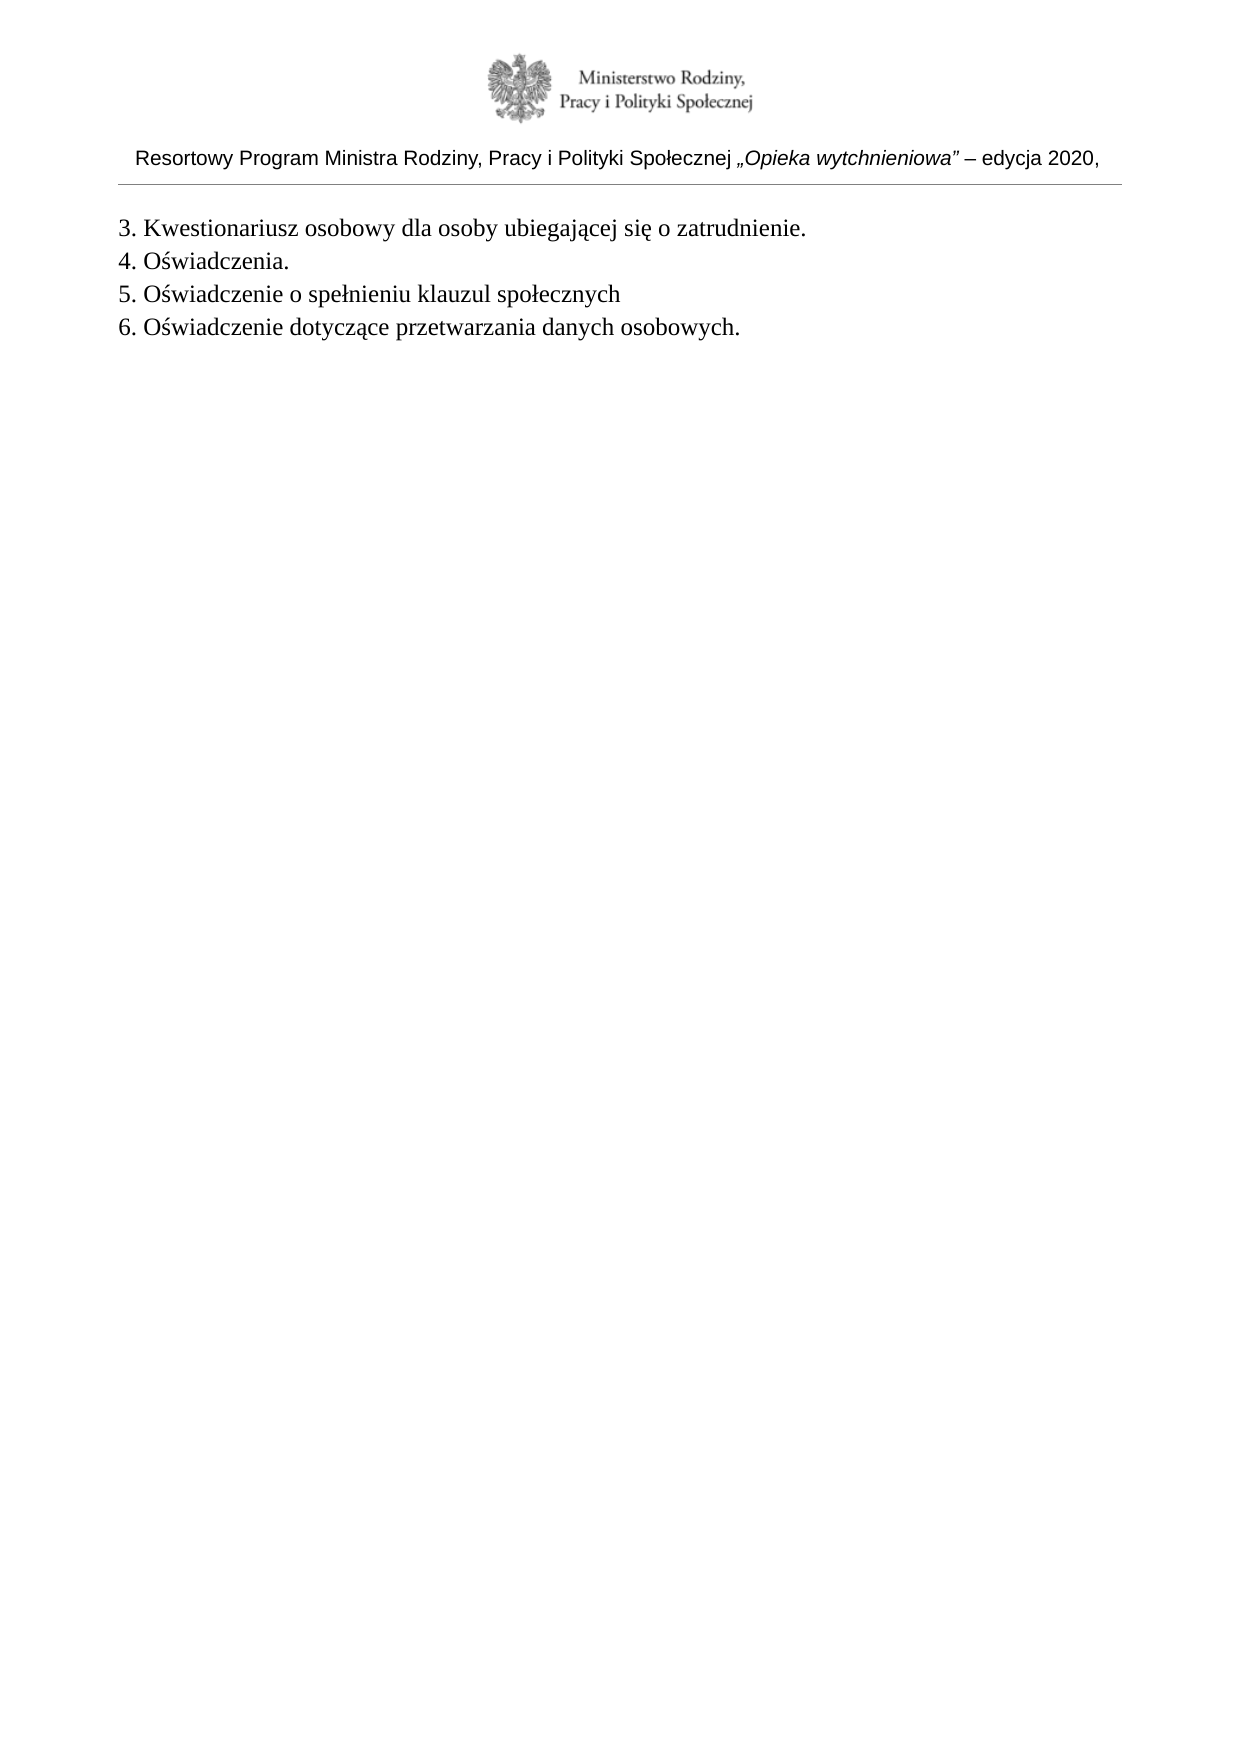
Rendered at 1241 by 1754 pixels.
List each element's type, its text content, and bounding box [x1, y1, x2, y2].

text 6. Oświadczenie dotyczące przetwarzania danych osobowych. [118, 312, 1122, 341]
text 4. Oświadczenia. [118, 246, 1122, 275]
text 5. Oświadczenie o spełnieniu klauzul społecznych [118, 279, 1122, 308]
text 3. Kwestionariusz osobowy dla osoby ubiegającej się o zatrudnienie. [118, 213, 1122, 242]
picture [442, 0, 798, 178]
